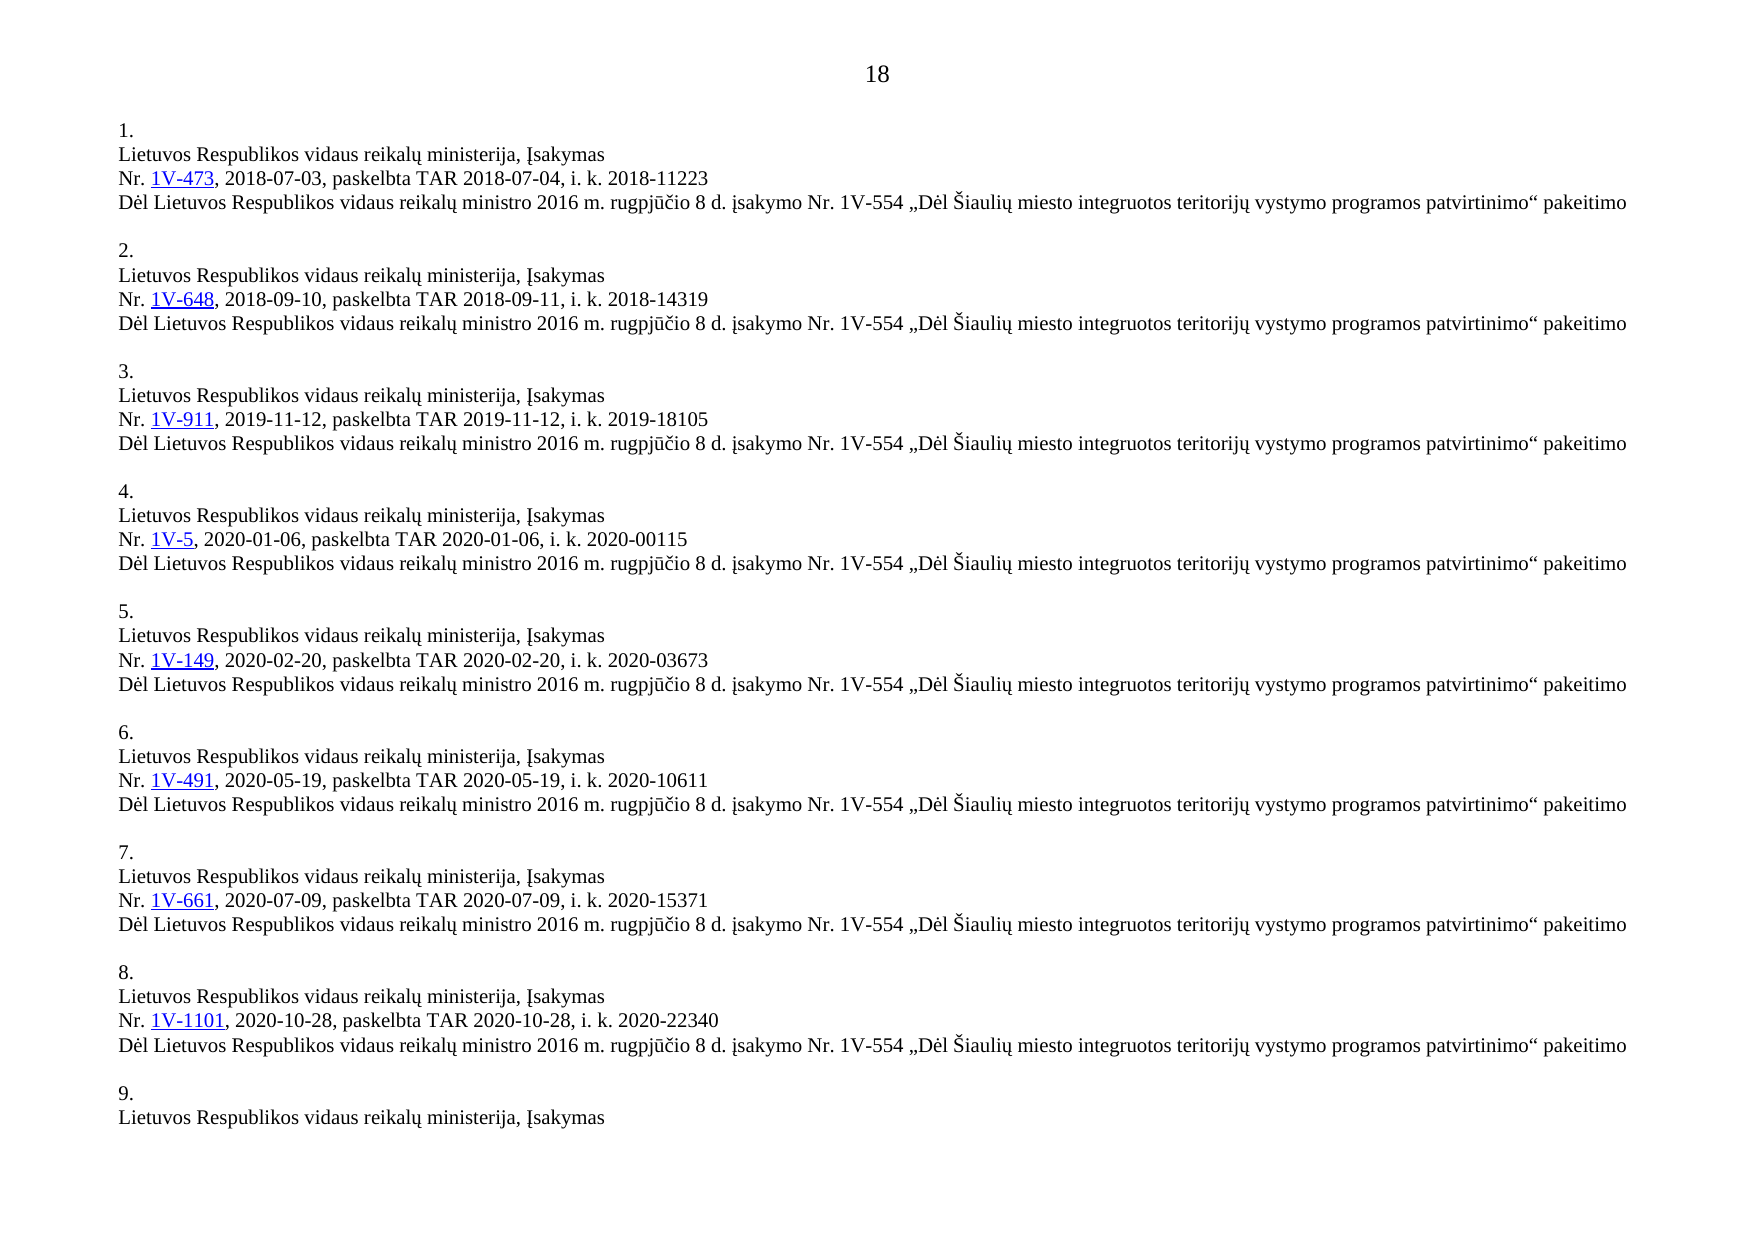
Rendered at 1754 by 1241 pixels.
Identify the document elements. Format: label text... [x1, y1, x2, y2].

text 6. [118, 720, 1636, 744]
text 2. [118, 238, 1636, 262]
text Dėl Lietuvos Respublikos vidaus reikalų ministro 2016 m. rugpjūčio 8 d. įsakymo Nr. 1V-554 „Dėl Šiaulių miesto integruotos teritorijų vystymo programos patvirtinimo“ pakeitimo [118, 792, 1636, 816]
text Nr. 1V-648, 2018-09-10, paskelbta TAR 2018-09-11, i. k. 2018-14319 [118, 287, 1636, 311]
text Nr. 1V-491, 2020-05-19, paskelbta TAR 2020-05-19, i. k. 2020-10611 [118, 768, 1636, 792]
text 3. [118, 359, 1636, 383]
text 5. [118, 599, 1636, 623]
text Lietuvos Respublikos vidaus reikalų ministerija, Įsakymas [118, 984, 1636, 1008]
text Lietuvos Respublikos vidaus reikalų ministerija, Įsakymas [118, 623, 1636, 647]
text Dėl Lietuvos Respublikos vidaus reikalų ministro 2016 m. rugpjūčio 8 d. įsakymo Nr. 1V-554 „Dėl Šiaulių miesto integruotos teritorijų vystymo programos patvirtinimo“ pakeitimo [118, 551, 1636, 575]
text Lietuvos Respublikos vidaus reikalų ministerija, Įsakymas [118, 864, 1636, 888]
text Nr. 1V-911, 2019-11-12, paskelbta TAR 2019-11-12, i. k. 2019-18105 [118, 407, 1636, 431]
text Dėl Lietuvos Respublikos vidaus reikalų ministro 2016 m. rugpjūčio 8 d. įsakymo Nr. 1V-554 „Dėl Šiaulių miesto integruotos teritorijų vystymo programos patvirtinimo“ pakeitimo [118, 672, 1636, 696]
text Lietuvos Respublikos vidaus reikalų ministerija, Įsakymas [118, 262, 1636, 287]
text Lietuvos Respublikos vidaus reikalų ministerija, Įsakymas [118, 503, 1636, 527]
text Lietuvos Respublikos vidaus reikalų ministerija, Įsakymas [118, 744, 1636, 768]
text 7. [118, 840, 1636, 864]
text 9. [118, 1081, 1636, 1105]
text Nr. 1V-661, 2020-07-09, paskelbta TAR 2020-07-09, i. k. 2020-15371 [118, 888, 1636, 912]
text Nr. 1V-473, 2018-07-03, paskelbta TAR 2018-07-04, i. k. 2018-11223 [118, 166, 1636, 190]
text Dėl Lietuvos Respublikos vidaus reikalų ministro 2016 m. rugpjūčio 8 d. įsakymo Nr. 1V-554 „Dėl Šiaulių miesto integruotos teritorijų vystymo programos patvirtinimo“ pakeitimo [118, 431, 1636, 455]
text Dėl Lietuvos Respublikos vidaus reikalų ministro 2016 m. rugpjūčio 8 d. įsakymo Nr. 1V-554 „Dėl Šiaulių miesto integruotos teritorijų vystymo programos patvirtinimo“ pakeitimo [118, 912, 1636, 936]
text Dėl Lietuvos Respublikos vidaus reikalų ministro 2016 m. rugpjūčio 8 d. įsakymo Nr. 1V-554 „Dėl Šiaulių miesto integruotos teritorijų vystymo programos patvirtinimo“ pakeitimo [118, 1032, 1636, 1057]
text Nr. 1V-149, 2020-02-20, paskelbta TAR 2020-02-20, i. k. 2020-03673 [118, 647, 1636, 672]
text Dėl Lietuvos Respublikos vidaus reikalų ministro 2016 m. rugpjūčio 8 d. įsakymo Nr. 1V-554 „Dėl Šiaulių miesto integruotos teritorijų vystymo programos patvirtinimo“ pakeitimo [118, 311, 1636, 335]
text 1. [118, 118, 1636, 142]
text Lietuvos Respublikos vidaus reikalų ministerija, Įsakymas [118, 1105, 1636, 1129]
text Dėl Lietuvos Respublikos vidaus reikalų ministro 2016 m. rugpjūčio 8 d. įsakymo Nr. 1V-554 „Dėl Šiaulių miesto integruotos teritorijų vystymo programos patvirtinimo“ pakeitimo [118, 190, 1636, 214]
text Nr. 1V-5, 2020-01-06, paskelbta TAR 2020-01-06, i. k. 2020-00115 [118, 527, 1636, 551]
text Lietuvos Respublikos vidaus reikalų ministerija, Įsakymas [118, 142, 1636, 166]
text 4. [118, 479, 1636, 503]
text Lietuvos Respublikos vidaus reikalų ministerija, Įsakymas [118, 383, 1636, 407]
text 8. [118, 960, 1636, 984]
text Nr. 1V-1101, 2020-10-28, paskelbta TAR 2020-10-28, i. k. 2020-22340 [118, 1008, 1636, 1032]
